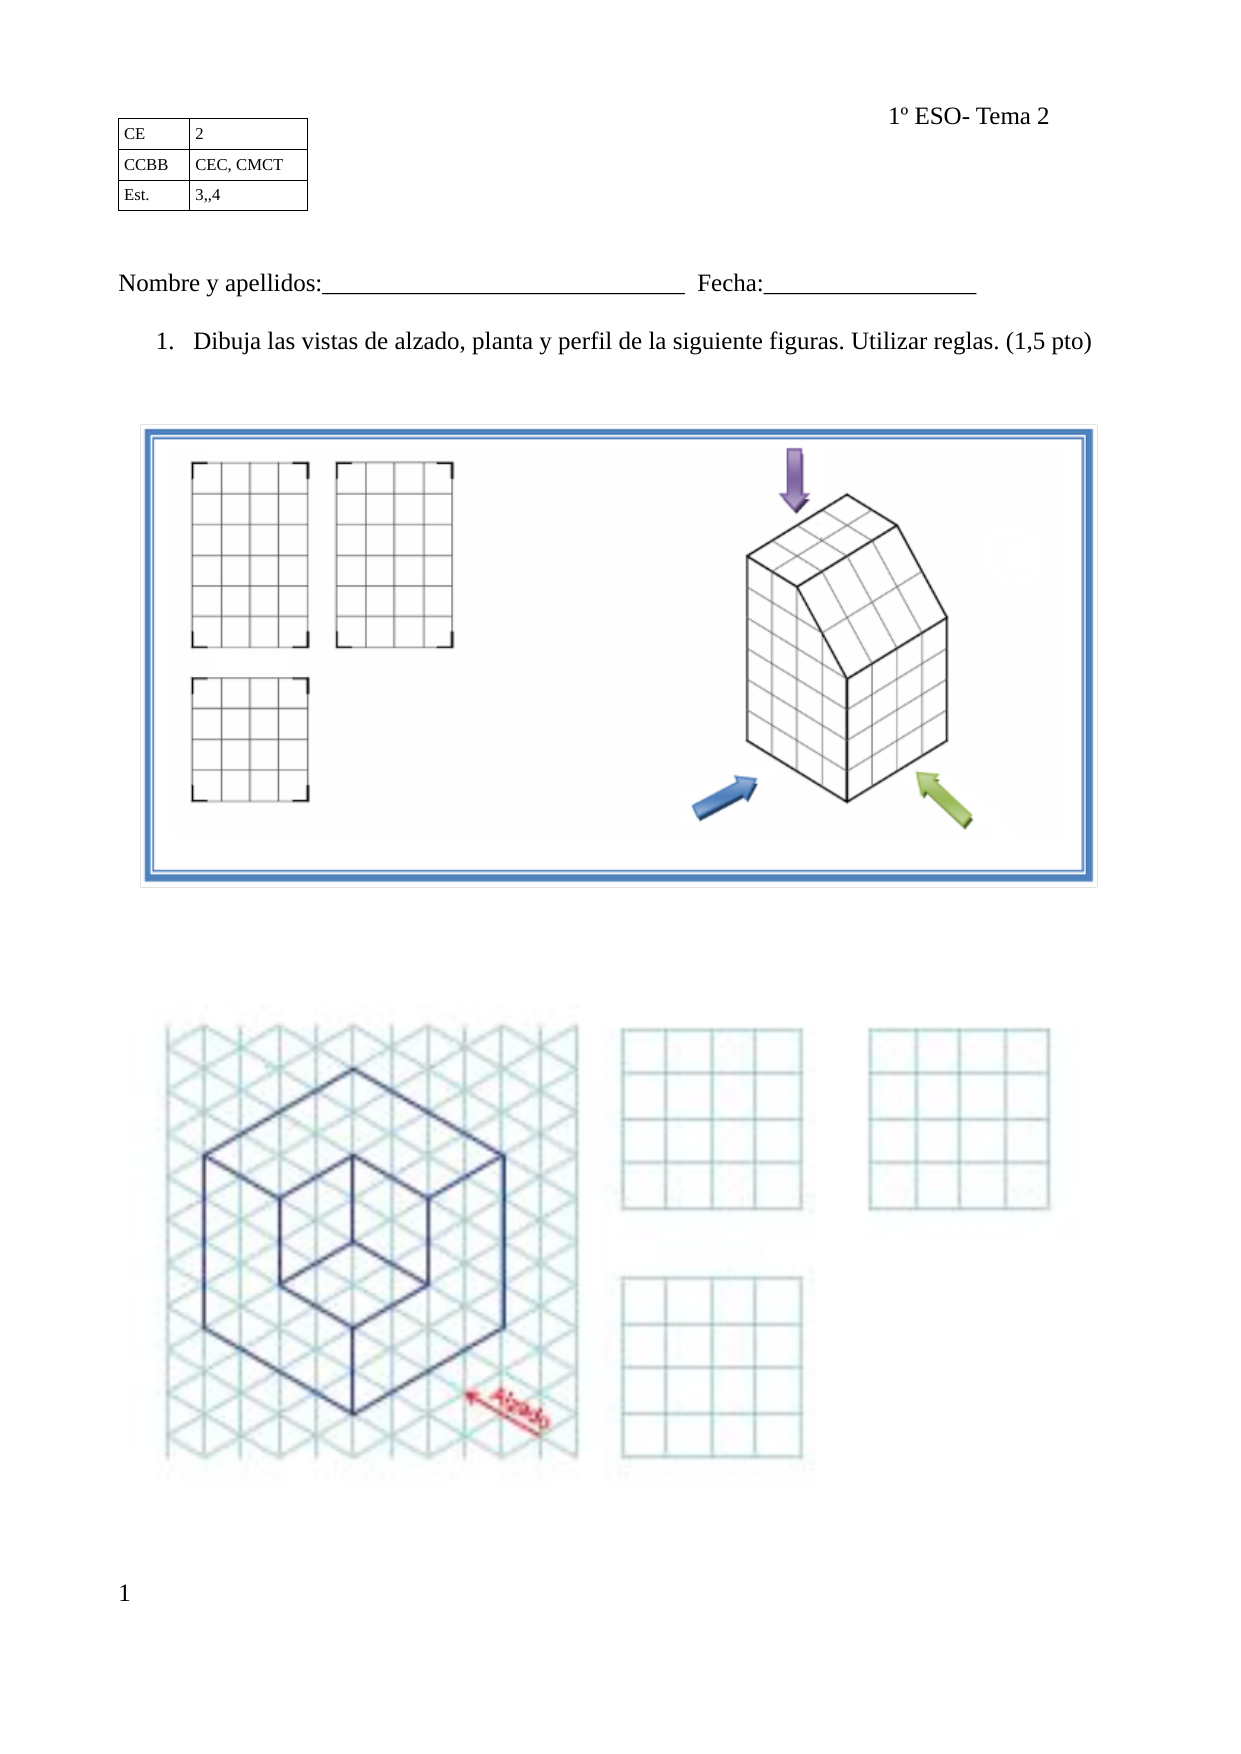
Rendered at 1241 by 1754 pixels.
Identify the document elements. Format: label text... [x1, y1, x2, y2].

list Dibuja las vistas de alzado, planta y perfil de la siguiente figuras. Utilizar reglas. (1,5 pto) [156, 326, 1122, 355]
picture [138, 422, 1102, 892]
text Nombre y apellidos:_____________________________ Fecha:_________________ [118, 268, 1122, 297]
picture [130, 1004, 1110, 1486]
